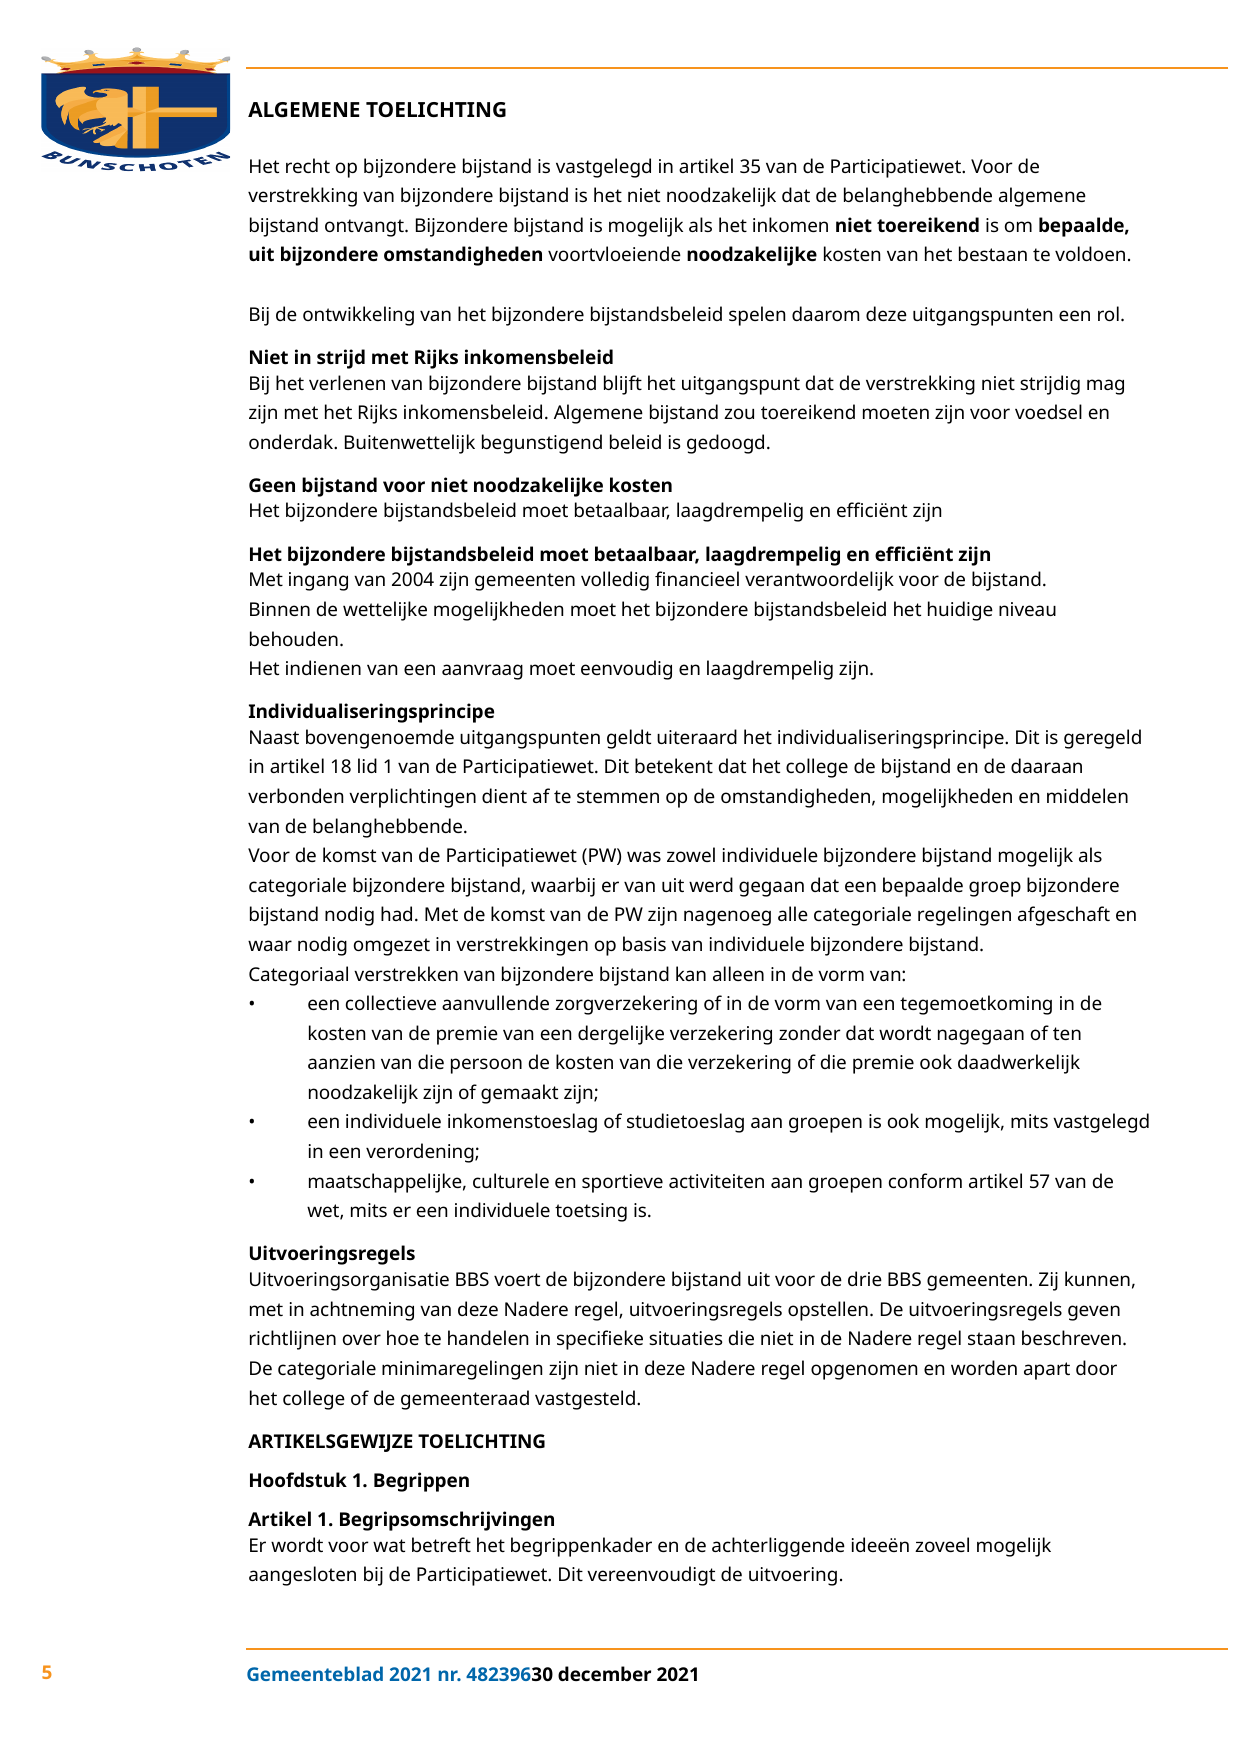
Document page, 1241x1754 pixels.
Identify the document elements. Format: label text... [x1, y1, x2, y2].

text Bij de ontwikkeling van het bijzondere bijstandsbeleid spelen daarom deze uitgangspunten een rol. [248, 301, 1152, 327]
picture [41, 47, 231, 172]
text Geen bijstand voor niet noodzakelijke kosten [248, 472, 1152, 498]
text Het recht op bijzondere bijstand is vastgelegd in artikel 35 van de Participatiewet. Voor de verstrekking van bijzondere bijstand is het niet noodzakelijk dat de belanghebbende algemene bijstand ontvangt. Bijzondere bijstand is mogelijk als het inkomen niet toereikend is om bepaalde, uit bijzondere omstandigheden voortvloeiende noodzakelijke kosten van het bestaan te voldoen. [248, 153, 1152, 267]
text Naast bovengenoemde uitgangspunten geldt uiteraard het individualiseringsprincipe. Dit is geregeld in artikel 18 lid 1 van de Participatiewet. Dit betekent dat het college de bijstand en de daaraan verbonden verplichtingen dient af te stemmen op de omstandigheden, mogelijkheden en middelen van de belanghebbende. [248, 724, 1152, 839]
text Hoofdstuk 1. Begrippen [248, 1467, 1152, 1493]
text Uitvoeringsregels [248, 1241, 1152, 1266]
text Categoriaal verstrekken van bijzondere bijstand kan alleen in de vorm van: [248, 961, 1152, 987]
text Individualiseringsprincipe [248, 698, 1152, 724]
text Artikel 1. Begripsomschrijvingen [248, 1506, 1152, 1532]
text Het indienen van een aanvraag moet eenvoudig en laagdrempelig zijn. [248, 655, 1152, 681]
text De categoriale minimaregelingen zijn niet in deze Nadere regel opgenomen en worden apart door het college of de gemeenteraad vastgesteld. [248, 1355, 1152, 1410]
list een collectieve aanvullende zorgverzekering of in de vorm van een tegemoetkoming in de kosten van de premie van een dergelijke verzekering zonder dat wordt nagegaan of ten aanzien van die persoon de kosten van die verzekering of die premie ook daadwerkelijk noodzakelijk zijn of gemaakt zijn; [248, 990, 1152, 1105]
text ALGEMENE TOELICHTING [248, 95, 1152, 123]
text Het bijzondere bijstandsbeleid moet betaalbaar, laagdrempelig en efficiënt zijn [248, 541, 1152, 567]
text ARTIKELSGEWIJZE TOELICHTING [248, 1428, 1152, 1453]
text Het bijzondere bijstandsbeleid moet betaalbaar, laagdrempelig en efficiënt zijn [248, 498, 1152, 523]
list maatschappelijke, culturele en sportieve activiteiten aan groepen conform artikel 57 van de wet, mits er een individuele toetsing is. [248, 1168, 1152, 1223]
text Voor de komst van de Participatiewet (PW) was zowel individuele bijzondere bijstand mogelijk als categoriale bijzondere bijstand, waarbij er van uit werd gegaan dat een bepaalde groep bijzondere bijstand nodig had. Met de komst van de PW zijn nagenoeg alle categoriale regelingen afgeschaft en waar nodig omgezet in verstrekkingen op basis van individuele bijzondere bijstand. [248, 842, 1152, 957]
text Uitvoeringsorganisatie BBS voert de bijzondere bijstand uit voor de drie BBS gemeenten. Zij kunnen, met in achtneming van deze Nadere regel, uitvoeringsregels opstellen. De uitvoeringsregels geven richtlijnen over hoe te handelen in specifieke situaties die niet in de Nadere regel staan beschreven. [248, 1266, 1152, 1351]
text Met ingang van 2004 zijn gemeenten volledig financieel verantwoordelijk voor de bijstand. [248, 567, 1152, 592]
text Niet in strijd met Rijks inkomensbeleid [248, 344, 1152, 370]
text Bij het verlenen van bijzondere bijstand blijft het uitgangspunt dat de verstrekking niet strijdig mag zijn met het Rijks inkomensbeleid. Algemene bijstand zou toereikend moeten zijn voor voedsel en onderdak. Buitenwettelijk begunstigend beleid is gedoogd. [248, 370, 1152, 454]
list een individuele inkomenstoeslag of studietoeslag aan groepen is ook mogelijk, mits vastgelegd in een verordening; [248, 1109, 1152, 1164]
text Binnen de wettelijke mogelijkheden moet het bijzondere bijstandsbeleid het huidige niveau behouden. [248, 596, 1152, 651]
text Er wordt voor wat betreft het begrippenkader en de achterliggende ideeën zoveel mogelijk aangesloten bij de Participatiewet. Dit vereenvoudigt de uitvoering. [248, 1532, 1152, 1587]
